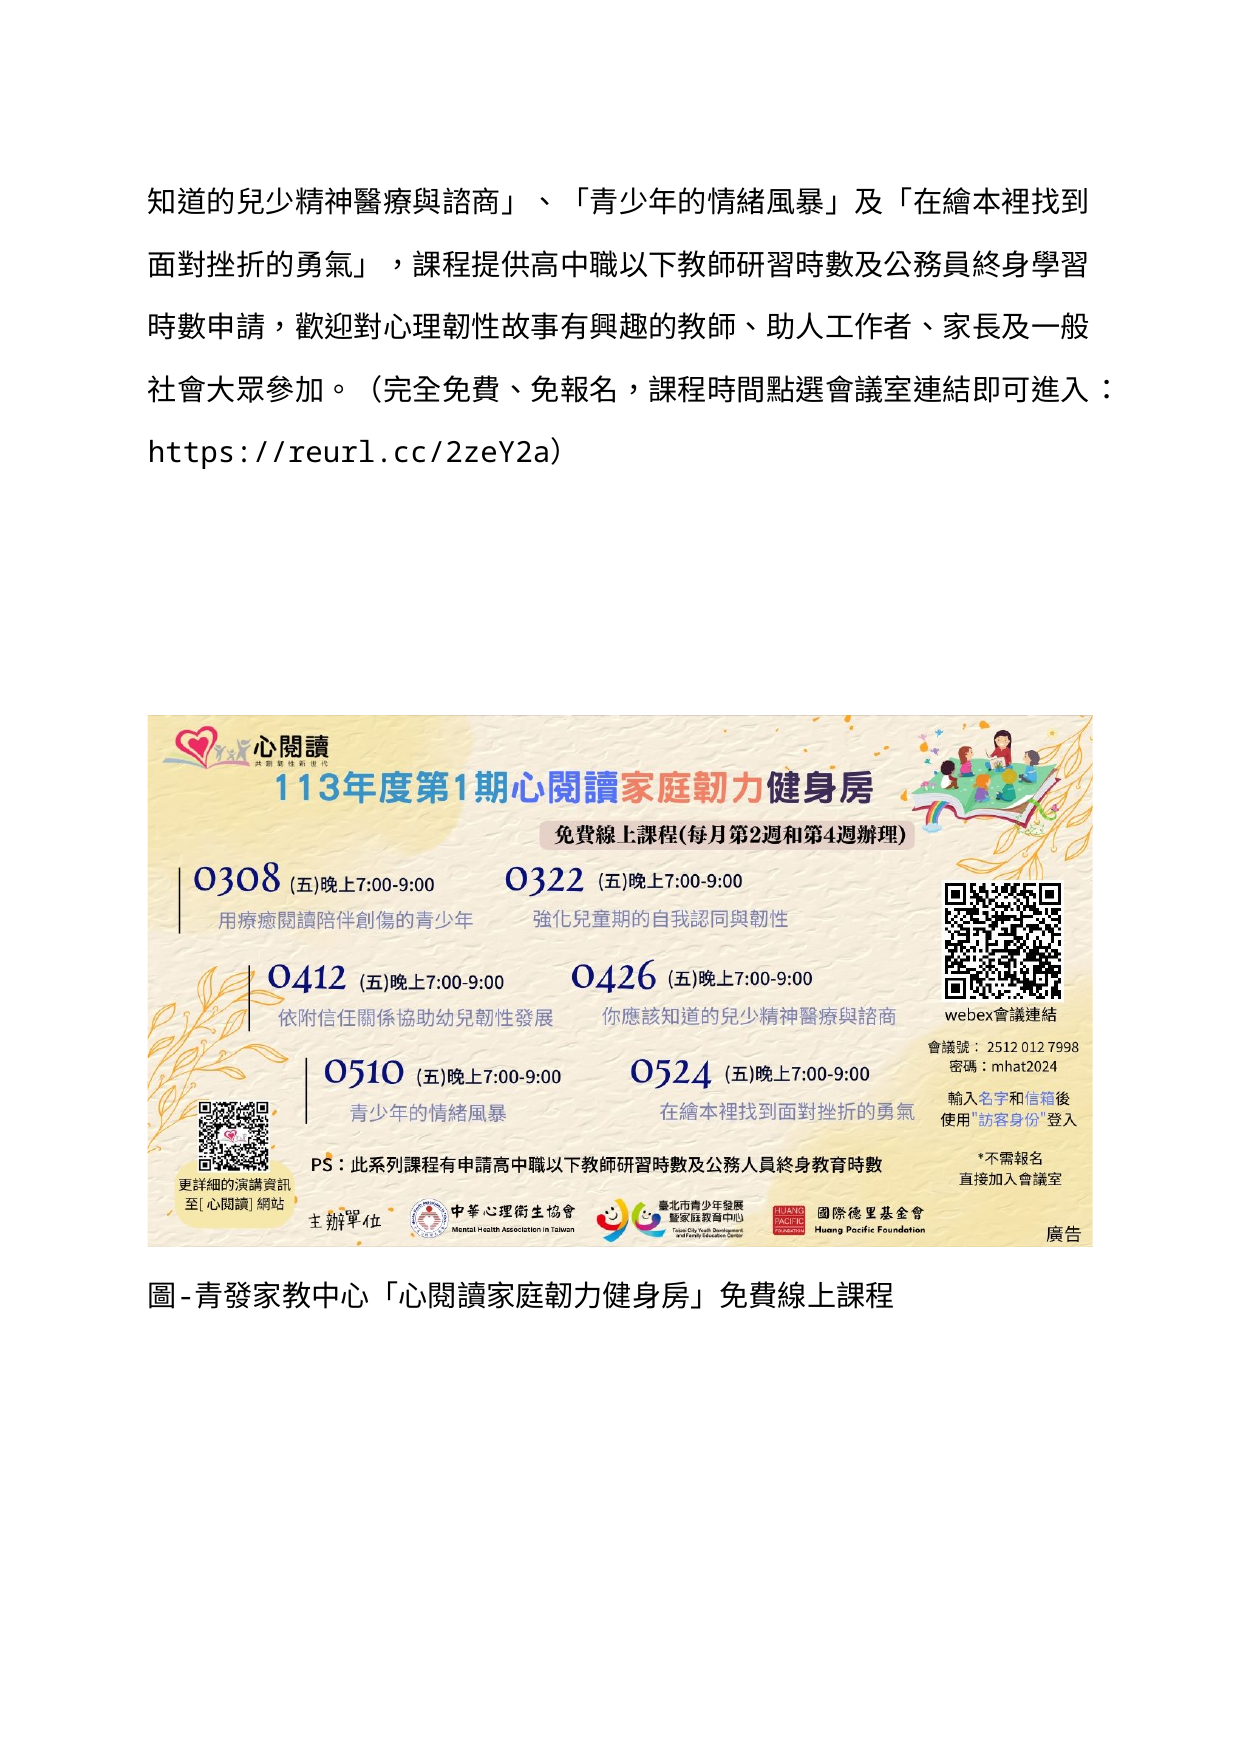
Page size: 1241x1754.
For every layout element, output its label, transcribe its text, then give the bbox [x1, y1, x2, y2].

text [148, 689, 1093, 715]
text 臺北市青少年發展暨家庭教育中心3月至5月「心閱讀家庭韌力健身房」系列課程，主題包含「用療癒閱讀陪伴創傷的青少年」、「強化兒童期的自我認同與韌性」、「依附信任關係協助幼兒韌性發展」、「你應該知道的兒少精神醫療與諮商」、「青少年的情緒風暴」及「在繪本裡找到面對挫折的勇氣」，課程提供高中職以下教師研習時數及公務員終身學習時數申請，歡迎對心理韌性故事有興趣的教師、助人工作者、家長及一般社會大眾參加。（完全免費、免報名，課程時間點選會議室連結即可進入：https://reurl.cc/2zeY2a） [148, 158, 1093, 471]
text 圖-青發家教中心「心閱讀家庭韌力健身房」免費線上課程 [148, 1247, 1093, 1314]
